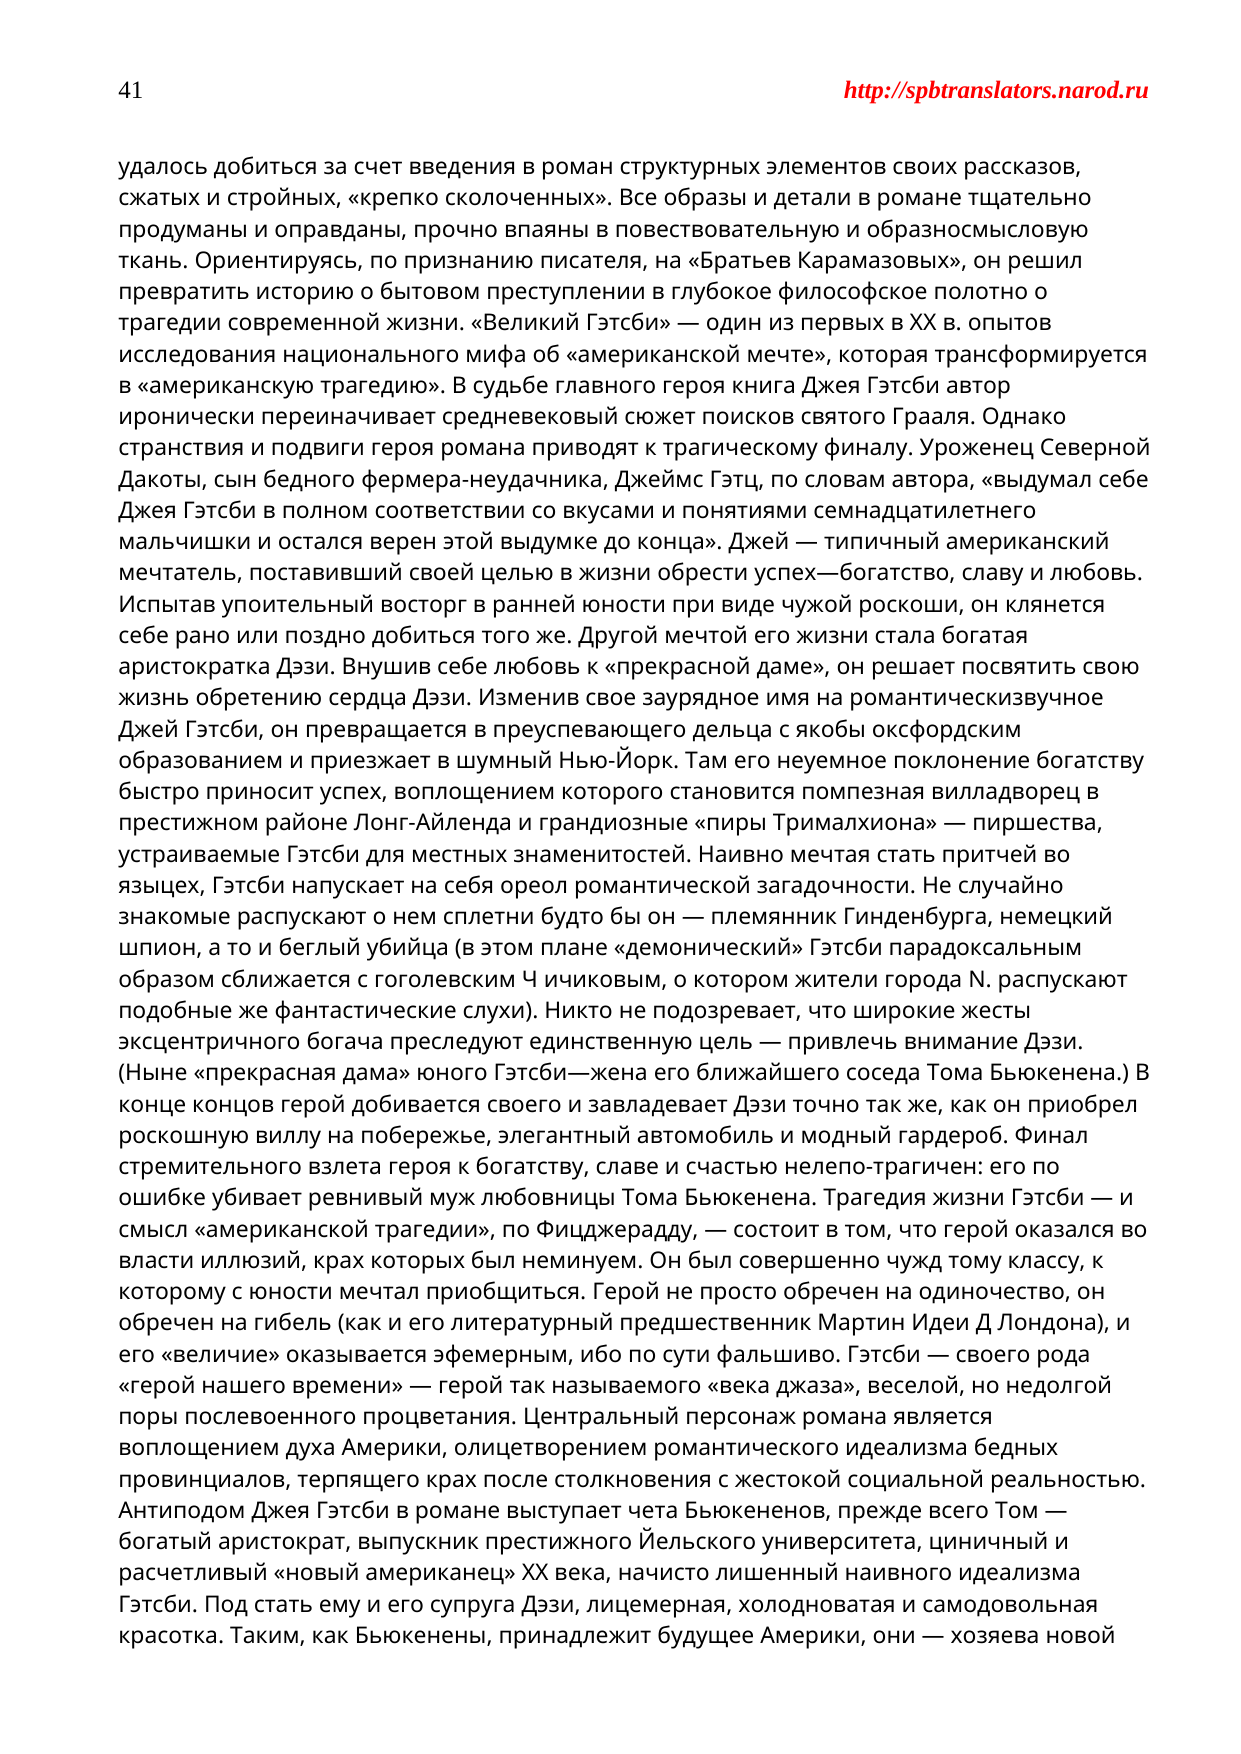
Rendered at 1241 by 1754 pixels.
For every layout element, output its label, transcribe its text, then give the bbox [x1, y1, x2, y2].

text удалось добиться за счет введения в роман структурных элементов своих рассказов, сжатых и стройных, «крепко сколоченных». Все образы и детали в романе тщательно продуманы и оправданы, прочно впаяны в повествовательную и образносмысловую ткань. Ориентируясь, по признанию писателя, на «Братьев Карамазовых», он решил превратить историю о бытовом преступлении в глубокое философское полотно о трагедии современной жизни. «Великий Гэтсби» — один из первых в XX в. опытов исследования национального мифа об «американской мечте», которая трансформируется в «американскую трагедию». В судьбе главного героя книга Джея Гэтсби автор иронически переиначивает средневековый сюжет поисков святого Грааля. Однако странствия и подвиги героя романа приводят к трагическому финалу. Уроженец Северной Дакоты, сын бедного фермера-неудачника, Джеймс Гэтц, по словам автора, «выдумал себе Джея Гэтсби в полном соответствии со вкусами и понятиями семнадцатилетнего мальчишки и остался верен этой выдумке до конца». Джей — типичный американский мечтатель, поставивший своей целью в жизни обрести успех—богатство, славу и любовь. Испытав упоительный восторг в ранней юности при виде чужой роскоши, он клянется себе рано или поздно добиться того же. Другой мечтой его жизни стала богатая аристократка Дэзи. Внушив себе любовь к «прекрасной даме», он решает посвятить свою жизнь обретению сердца Дэзи. Изменив свое заурядное имя на романтическизвучное Джей Гэтсби, он превращается в преуспевающего дельца с якобы оксфордским образованием и приезжает в шумный Нью-Йорк. Там его неуемное поклонение богатству быстро приносит успех, воплощением которого становится помпезная вилладворец в престижном районе Лонг-Айленда и грандиозные «пиры Трималхиона» — пиршества, устраиваемые Гэтсби для местных знаменитостей. Наивно мечтая стать притчей во языцех, Гэтсби напускает на себя ореол романтической загадочности. Не случайно знакомые распускают о нем сплетни будто бы он — племянник Гинденбурга, немецкий шпион, а то и беглый убийца (в этом плане «демонический» Гэтсби парадоксальным образом сближается с гоголевским Ч ичиковым, о котором жители города N. распускают подобные же фантастические слухи). Никто не подозревает, что широкие жесты эксцентричного богача преследуют единственную цель — привлечь внимание Дэзи. (Ныне «прекрасная дама» юного Гэтсби—жена его ближайшего соседа Тома Бьюкенена.) В конце концов герой добивается своего и завладевает Дэзи точно так же, как он приобрел роскошную виллу на побережье, элегантный автомобиль и модный гардероб. Финал стремительного взлета героя к богатству, славе и счастью нелепо-трагичен: его по ошибке убивает ревнивый муж любовницы Тома Бьюкенена. Трагедия жизни Гэтсби — и смысл «американской трагедии», по Фицджерадду, — состоит в том, что герой оказался во власти иллюзий, крах которых был неминуем. Он был совершенно чужд тому классу, к которому с юности мечтал приобщиться. Герой не просто обречен на одиночество, он обречен на гибель (как и его литературный предшественник Мартин Идеи Д Лондона), и его «величие» оказывается эфемерным, ибо по сути фальшиво. Гэтсби — своего рода «герой нашего времени» — герой так называемого «века джаза», веселой, но недолгой поры послевоенного процветания. Центральный персонаж романа является воплощением духа Америки, олицетворением романтического идеализма бедных провинциалов, терпящего крах после столкновения с жестокой социальной реальностью. Антиподом Джея Гэтсби в романе выступает чета Бьюкененов, прежде всего Том — богатый аристократ, выпускник престижного Йельского университета, циничный и расчетливый «новый американец» XX века, начисто лишенный наивного идеализма Гэтсби. Под стать ему и его супруга Дэзи, лицемерная, холодноватая и самодовольная красотка. Таким, как Бьюкенены, принадлежит будущее Америки, они — хозяева новой [118, 150, 1151, 1650]
